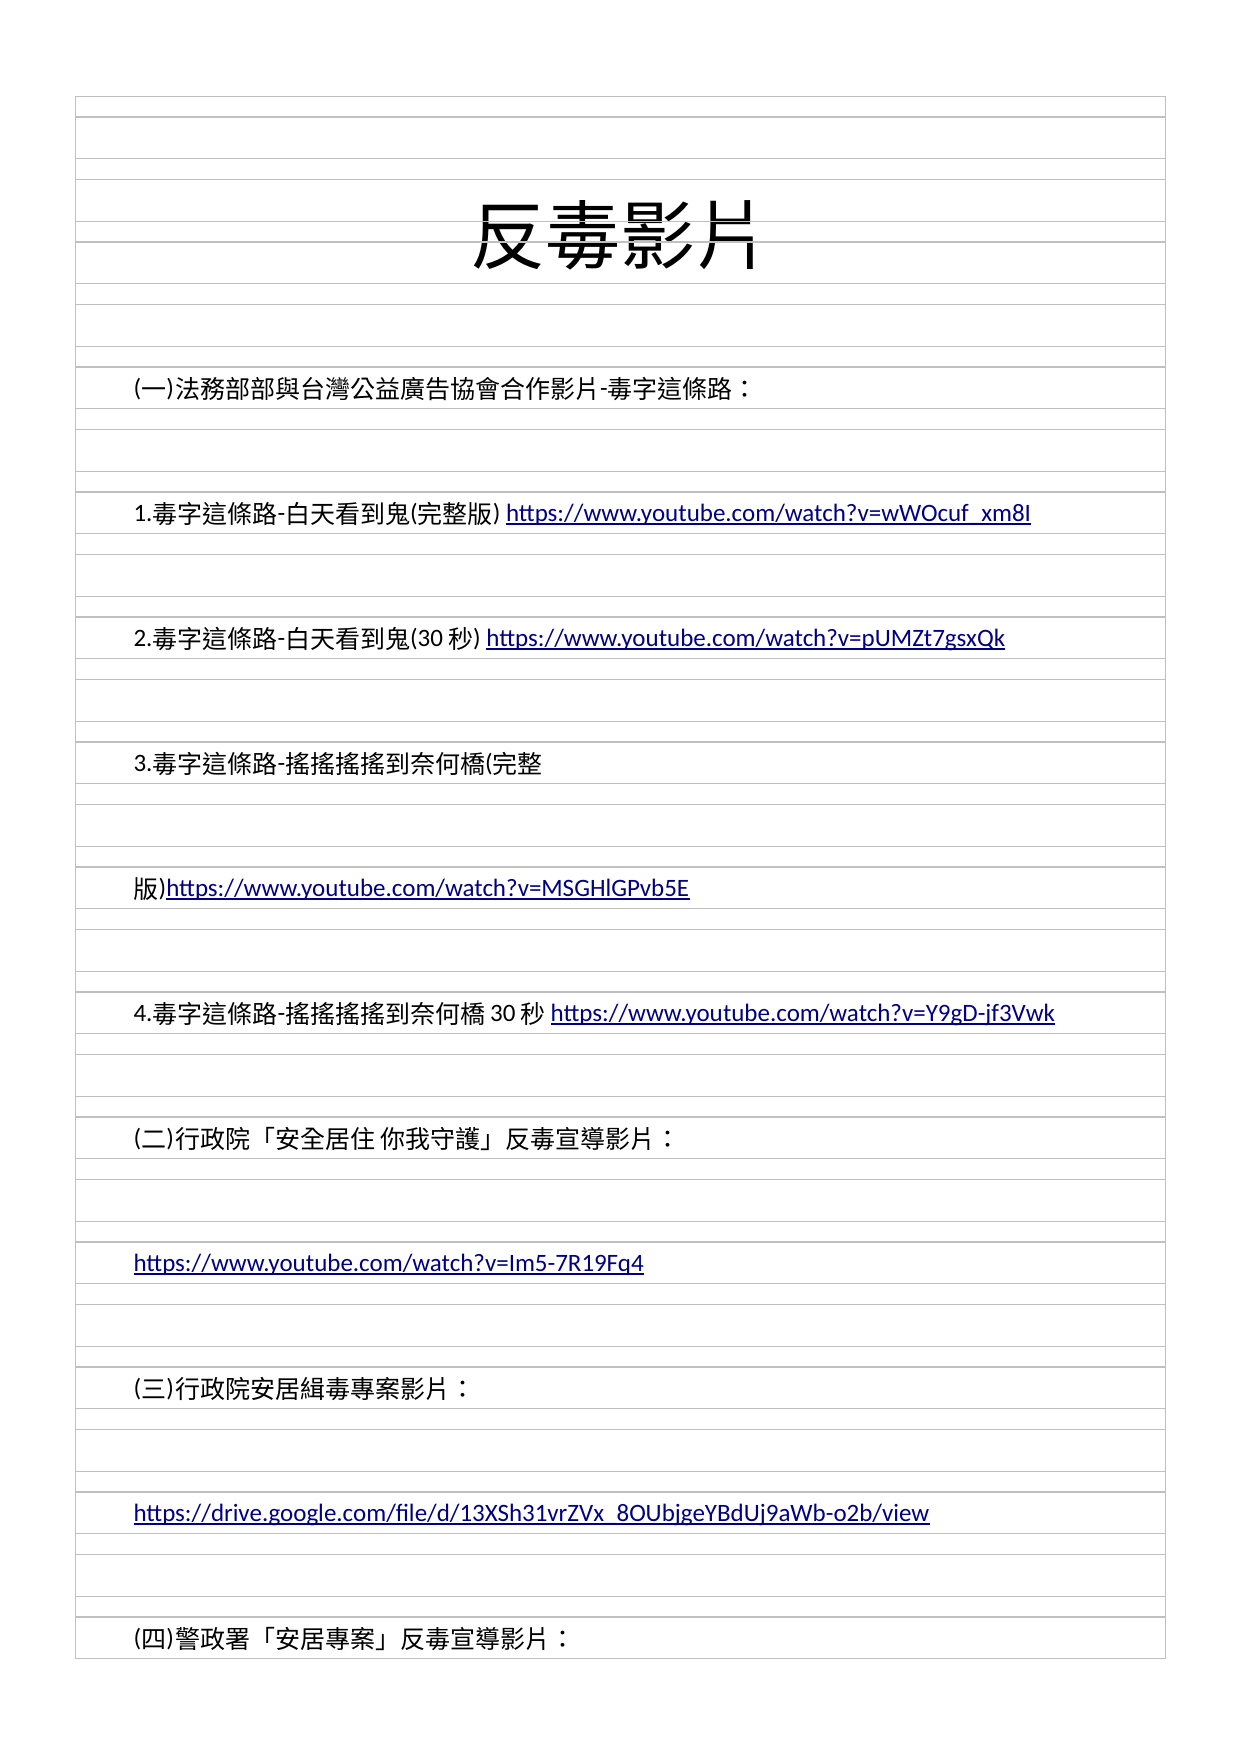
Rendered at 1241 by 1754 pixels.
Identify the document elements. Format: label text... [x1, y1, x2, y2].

text [76, 1347, 1165, 1366]
text 反毒影片 [488, 222, 685, 241]
text 反毒影片 [488, 229, 498, 241]
text 反毒影片 [716, 222, 1165, 241]
text 1.毒字這條路-白天看到鬼(完整版) https://www.youtube.com/watch?v=wWOcuf_xm8I [76, 493, 1165, 533]
text 反毒影片 [672, 222, 710, 241]
text [76, 1597, 1165, 1616]
text (二) 行政院「安全居住 你我守護」反毒宣導影片： [76, 1118, 1165, 1158]
text [76, 1097, 1165, 1116]
text [76, 597, 1165, 616]
text (一) 法務部部與台灣公益廣告協會合作影片-毒字這條路： [76, 368, 1165, 408]
text 3.毒字這條路-搖搖搖搖到奈何橋(完整 [76, 743, 1165, 783]
text 反毒影片 [583, 247, 600, 253]
text 版)https://www.youtube.com/watch?v=MSGHlGPvb5E [76, 868, 1165, 908]
text [76, 1222, 1165, 1241]
text https://drive.google.com/file/d/13XSh31vrZVx_8OUbjgeYBdUj9aWb-o2b/view [76, 1493, 1165, 1533]
text [76, 472, 1165, 491]
text 反毒影片 [76, 243, 1165, 283]
text [76, 847, 1165, 866]
text 4.毒字這條路-搖搖搖搖到奈何橋30秒https://www.youtube.com/watch?v=Y9gD-jf3Vwk [76, 993, 1165, 1033]
text https://www.youtube.com/watch?v=Im5-7R19Fq4 [76, 1243, 1165, 1283]
text 反毒影片 [565, 247, 579, 253]
text (三) 行政院安居緝毒專案影片： [76, 1368, 1165, 1408]
text 反毒影片 [633, 206, 656, 211]
text 反毒影片 [76, 180, 1165, 221]
text 反毒影片 [633, 215, 656, 219]
text 2.毒字這條路-白天看到鬼(30秒) https://www.youtube.com/watch?v=pUMZt7gsxQk [76, 618, 1165, 658]
text [76, 347, 1165, 366]
text [76, 722, 1165, 741]
text 反毒影片 [634, 243, 656, 247]
text 反毒影片 [76, 222, 483, 241]
text [76, 972, 1165, 991]
text (四) 警政署「安居專案」反毒宣導影片： [76, 1618, 1165, 1658]
text 反毒影片 [76, 159, 1165, 179]
text [76, 1472, 1165, 1491]
text 反毒影片 [499, 229, 526, 241]
